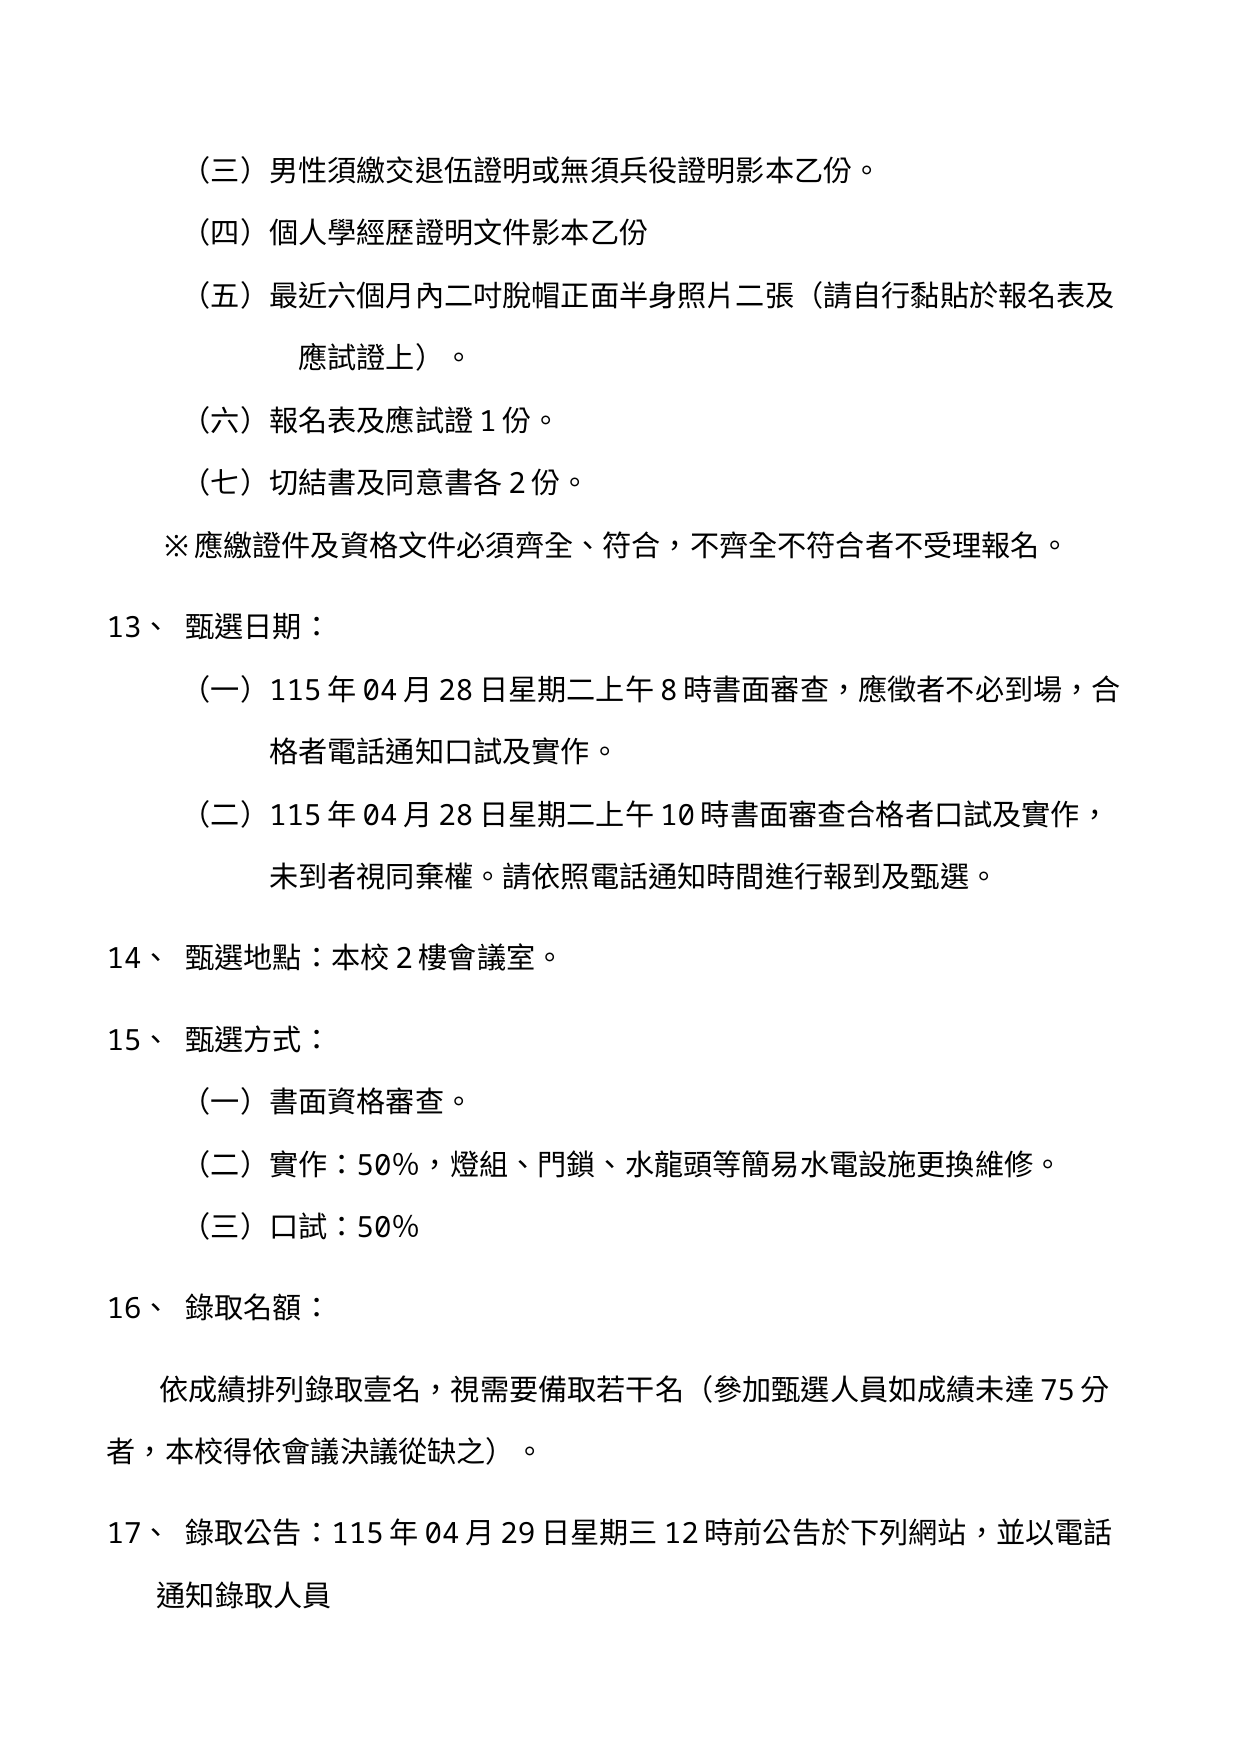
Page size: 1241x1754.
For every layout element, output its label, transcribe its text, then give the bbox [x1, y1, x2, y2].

text （四）個人學經歷證明文件影本乙份 [181, 189, 1134, 252]
list 甄選日期： [106, 583, 1134, 646]
text （二）115年04月28日星期二上午10時書面審查合格者口試及實作，未到者視同棄權。請依照電話通知時間進行報到及甄選。 [181, 771, 1134, 896]
list 錄取名額： [106, 1264, 1134, 1327]
text ※應繳證件及資格文件必須齊全、符合，不齊全不符合者不受理報名。 [106, 502, 1134, 564]
text （三）口試：50％ [181, 1183, 1134, 1246]
text （七）切結書及同意書各2份。 [181, 439, 1134, 502]
text （五）最近六個月內二吋脫帽正面半身照片二張（請自行黏貼於報名表及應試證上）。 [181, 252, 1134, 377]
text （一）115年04月28日星期二上午8時書面審查，應徵者不必到場，合格者電話通知口試及實作。 [181, 646, 1134, 771]
text 依成績排列錄取壹名，視需要備取若干名（參加甄選人員如成績未達75分者，本校得依會議決議從缺之）。 [106, 1346, 1134, 1471]
list 甄選方式： [106, 996, 1134, 1058]
list 甄選地點：本校2樓會議室。 [106, 914, 1134, 977]
text （一）書面資格審查。 [181, 1058, 1134, 1121]
text （二）實作：50％，燈組、門鎖、水龍頭等簡易水電設施更換維修。 [181, 1121, 1134, 1183]
list 錄取公告：115年04月29日星期三12時前公告於下列網站，並以電話通知錄取人員 [106, 1489, 1134, 1614]
text （三）男性須繳交退伍證明或無須兵役證明影本乙份。 [181, 127, 1134, 189]
text （六）報名表及應試證1份。 [181, 377, 1134, 439]
